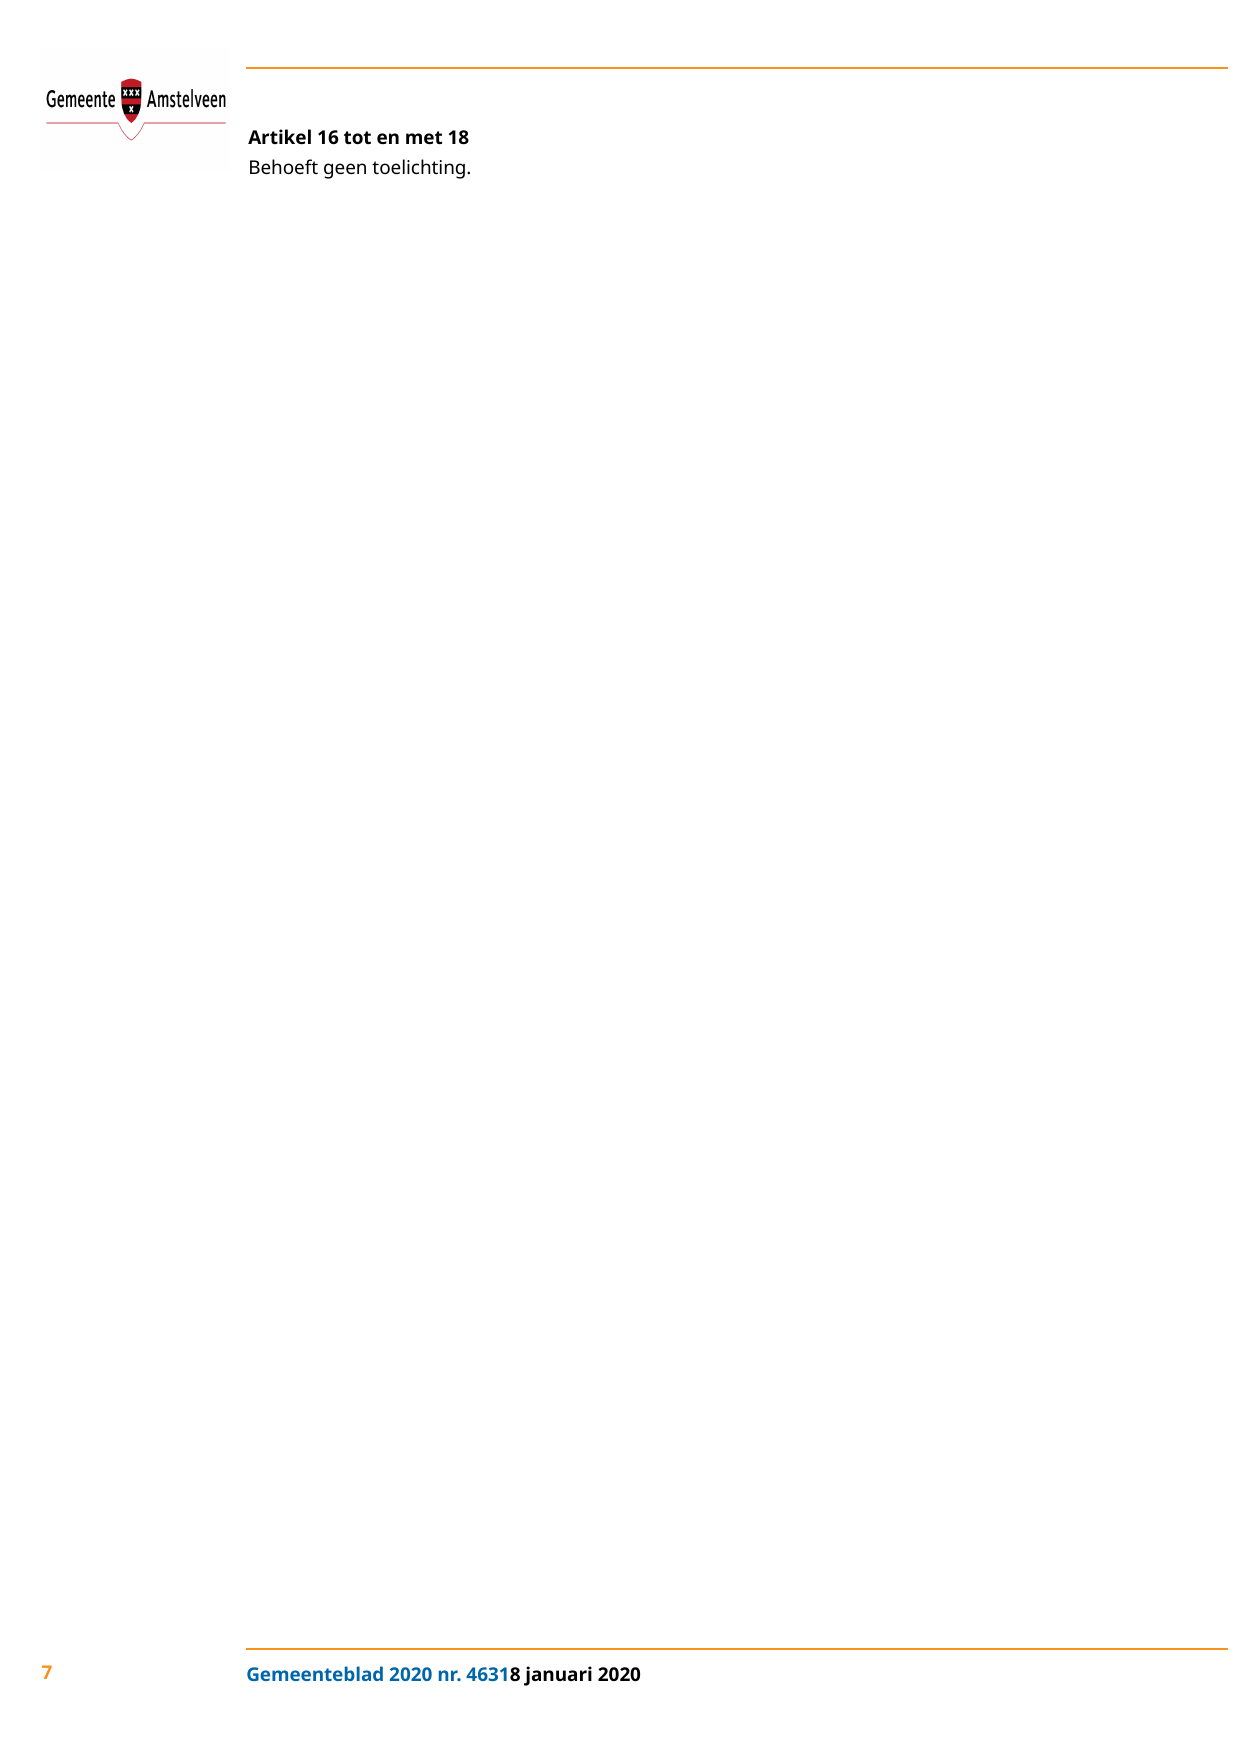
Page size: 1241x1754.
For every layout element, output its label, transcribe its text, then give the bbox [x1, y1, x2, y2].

text Artikel 16 tot en met 18 [248, 124, 1152, 150]
picture [41, 47, 231, 172]
text Behoeft geen toelichting. [248, 154, 1152, 180]
